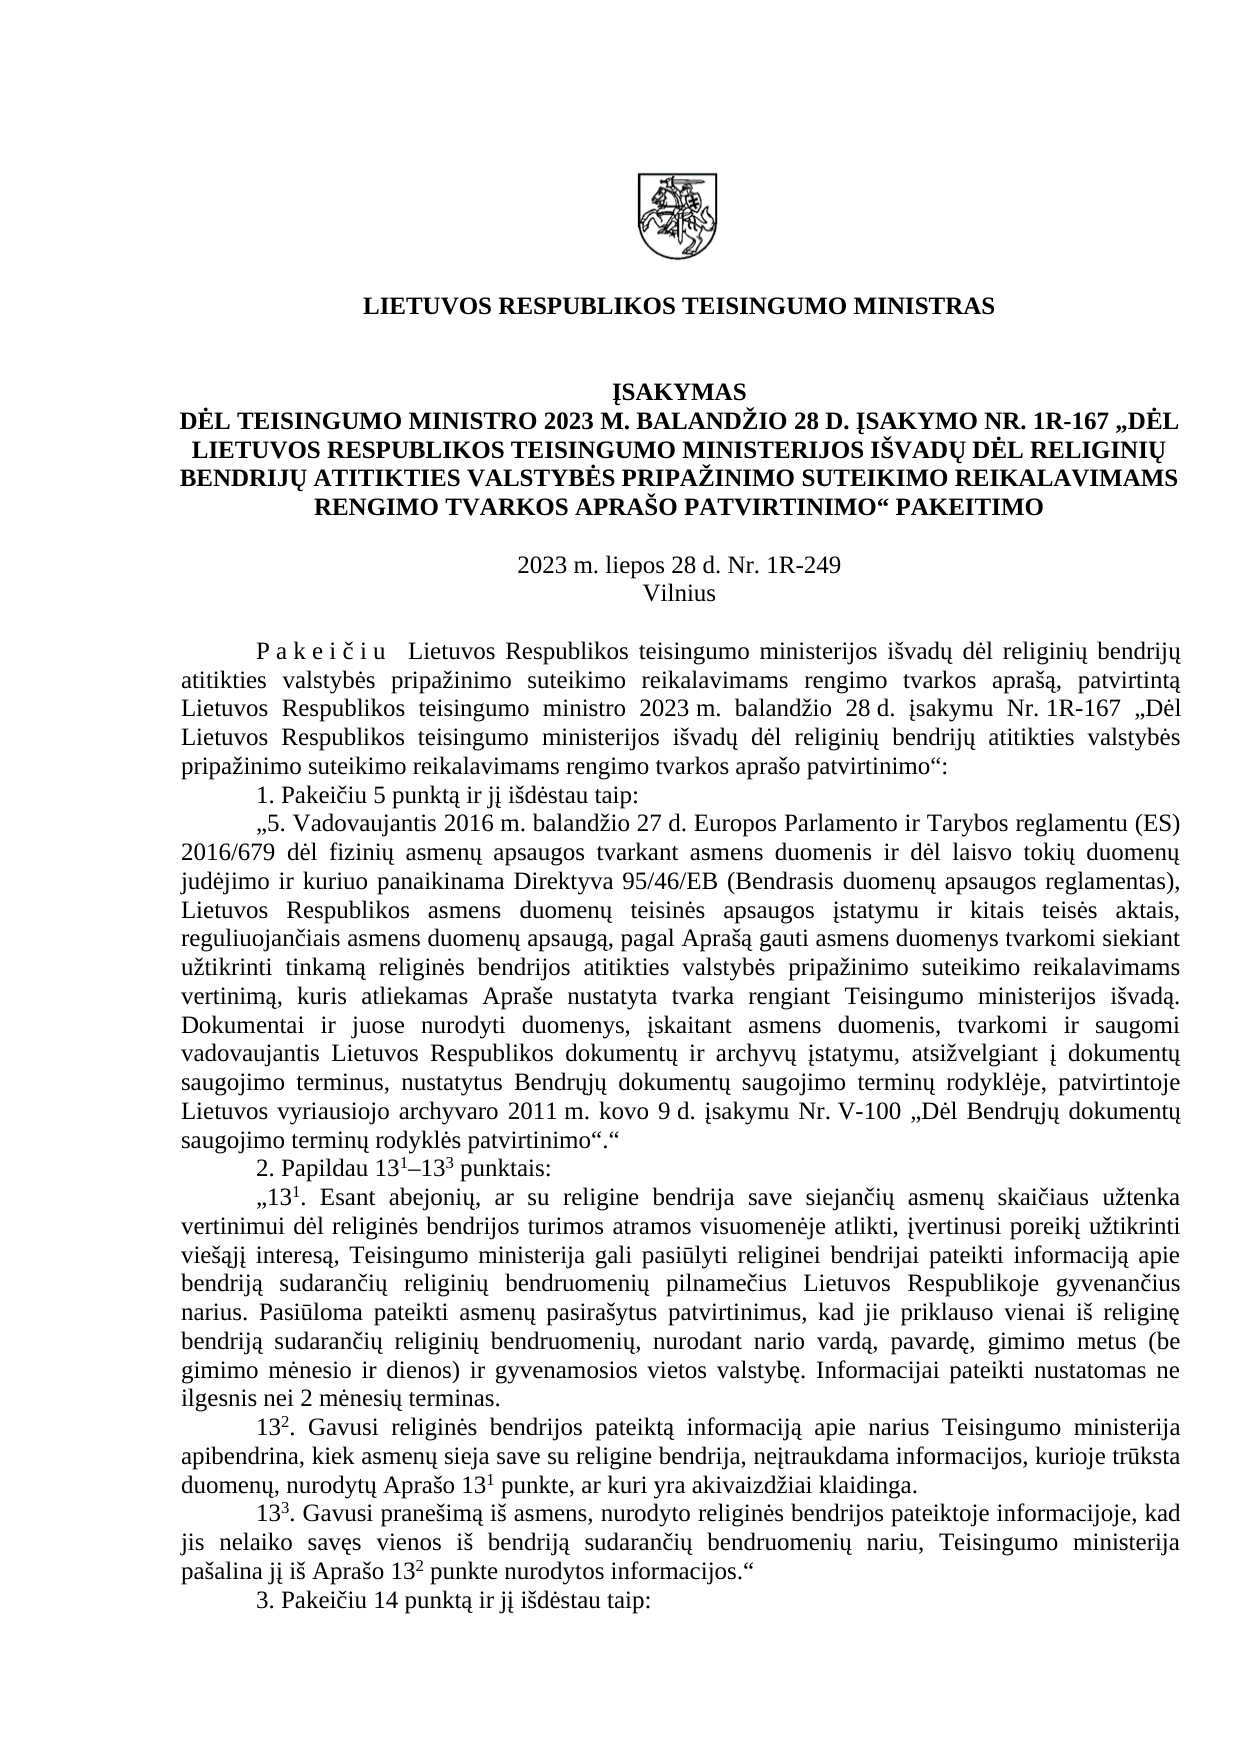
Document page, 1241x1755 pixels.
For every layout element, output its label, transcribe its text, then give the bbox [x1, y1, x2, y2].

text 2023 m. liepos 28 d. Nr. 1R-249 [177, 550, 1181, 578]
text 133. Gavusi pranešimą iš asmens, nurodyto religinės bendrijos pateiktoje informacijoje, kad jis nelaiko savęs vienos iš bendriją sudarančių bendruomenių nariu, Teisingumo ministerija pašalina jį iš Aprašo 132 punkte nurodytos informacijos.“ [181, 1498, 1181, 1585]
text „5. Vadovaujantis 2016 m. balandžio 27 d. Europos Parlamento ir Tarybos reglamentu (ES) 2016/679 dėl fizinių asmenų apsaugos tvarkant asmens duomenis ir dėl laisvo tokių duomenų judėjimo ir kuriuo panaikinama Direktyva 95/46/EB (Bendrasis duomenų apsaugos reglamentas), Lietuvos Respublikos asmens duomenų teisinės apsaugos įstatymu ir kitais teisės aktais, reguliuojančiais asmens duomenų apsaugą, pagal Aprašą gauti asmens duomenys tvarkomi siekiant užtikrinti tinkamą religinės bendrijos atitikties valstybės pripažinimo suteikimo reikalavimams vertinimą, kuris atliekamas Apraše nustatyta tvarka rengiant Teisingumo ministerijos išvadą. Dokumentai ir juose nurodyti duomenys, įskaitant asmens duomenis, tvarkomi ir saugomi vadovaujantis Lietuvos Respublikos dokumentų ir archyvų įstatymu, atsižvelgiant į dokumentų saugojimo terminus, nustatytus Bendrųjų dokumentų saugojimo terminų rodyklėje, patvirtintoje Lietuvos vyriausiojo archyvaro 2011 m. kovo 9 d. įsakymu Nr. V-100 „Dėl Bendrųjų dokumentų saugojimo terminų rodyklės patvirtinimo“.“ [181, 808, 1181, 1153]
text LIETUVOS RESPUBLIKOS TEISINGUMO MINISTRAS [177, 291, 1181, 320]
text ĮSAKYMAS [177, 377, 1181, 406]
text 3. Pakeičiu 14 punktą ir jį išdėstau taip: [181, 1585, 1181, 1613]
text Pakeičiu Lietuvos Respublikos teisingumo ministerijos išvadų dėl religinių bendrijų atitikties valstybės pripažinimo suteikimo reikalavimams rengimo tvarkos aprašą, patvirtintą Lietuvos Respublikos teisingumo ministro 2023 m. balandžio 28 d. įsakymu Nr. 1R-167 „Dėl Lietuvos Respublikos teisingumo ministerijos išvadų dėl religinių bendrijų atitikties valstybės pripažinimo suteikimo reikalavimams rengimo tvarkos aprašo patvirtinimo“: [181, 636, 1181, 780]
text Vilnius [177, 578, 1181, 607]
text 2. Papildau 131–133 punktais: [181, 1153, 1181, 1182]
text 1. Pakeičiu 5 punktą ir jį išdėstau taip: [181, 780, 1181, 808]
text DĖL TEISINGUMO MINISTRO 2023 M. BALANDŽIO 28 D. ĮSAKYMO NR. 1R-167 „DĖL LIETUVOS RESPUBLIKOS TEISINGUMO MINISTERIJOS IŠVADŲ DĖL RELIGINIŲ BENDRIJŲ ATITIKTIES VALSTYBĖS PRIPAŽINIMO SUTEIKIMO REIKALAVIMAMS RENGIMO TVARKOS APRAŠO PATVIRTINIMO“ PAKEITIMO [177, 406, 1181, 521]
text „131. Esant abejonių, ar su religine bendrija save siejančių asmenų skaičiaus užtenka vertinimui dėl religinės bendrijos turimos atramos visuomenėje atlikti, įvertinusi poreikį užtikrinti viešąjį interesą, Teisingumo ministerija gali pasiūlyti religinei bendrijai pateikti informaciją apie bendriją sudarančių religinių bendruomenių pilnamečius Lietuvos Respublikoje gyvenančius narius. Pasiūloma pateikti asmenų pasirašytus patvirtinimus, kad jie priklauso vienai iš religinę bendriją sudarančių religinių bendruomenių, nurodant nario vardą, pavardę, gimimo metus (be gimimo mėnesio ir dienos) ir gyvenamosios vietos valstybę. Informacijai pateikti nustatomas ne ilgesnis nei 2 mėnesių terminas. [181, 1182, 1181, 1412]
text 132. Gavusi religinės bendrijos pateiktą informaciją apie narius Teisingumo ministerija apibendrina, kiek asmenų sieja save su religine bendrija, neįtraukdama informacijos, kurioje trūksta duomenų, nurodytų Aprašo 131 punkte, ar kuri yra akivaizdžiai klaidinga. [181, 1412, 1181, 1498]
